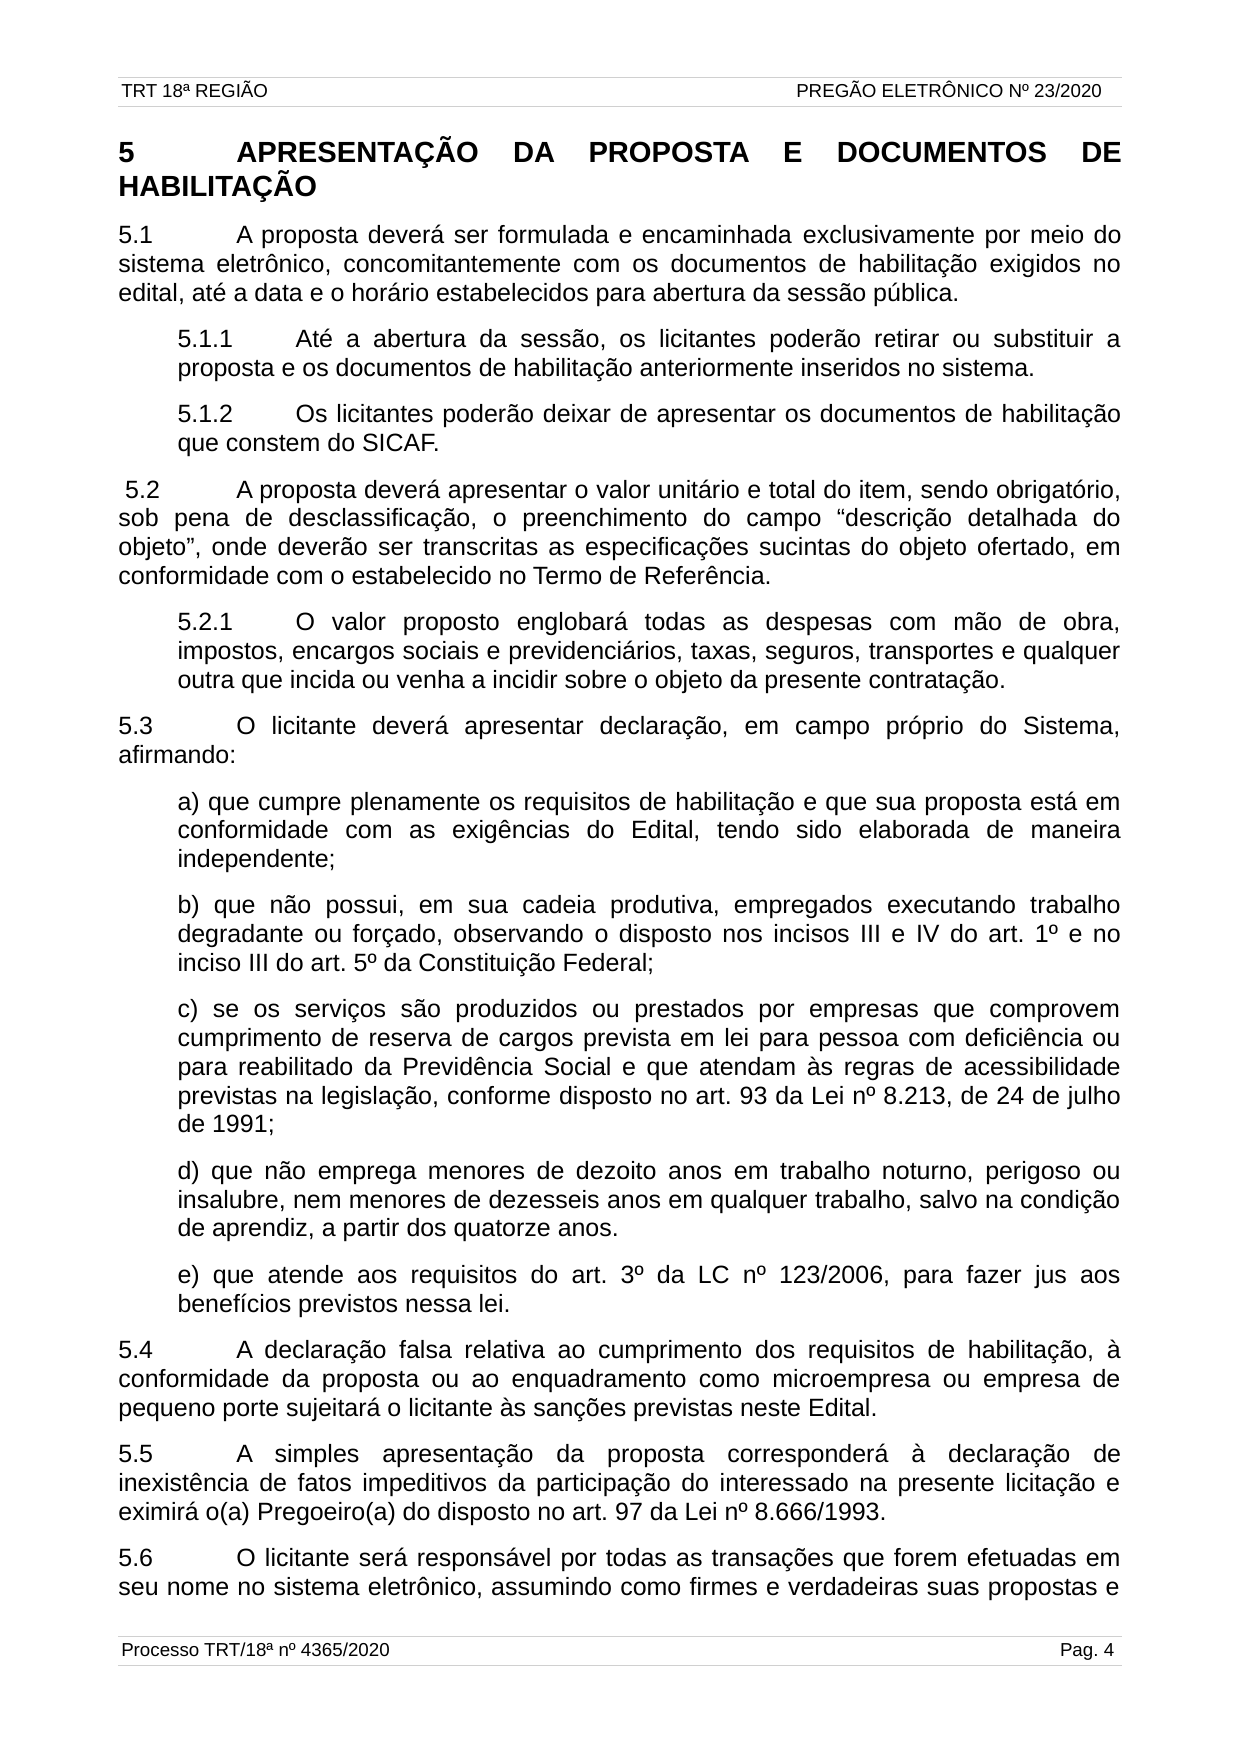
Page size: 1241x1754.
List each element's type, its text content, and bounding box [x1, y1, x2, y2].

text 5.3 O licitante deverá apresentar declaração, em campo próprio do Sistema, afirmando: [118, 711, 1122, 769]
list 5.1.2 Os licitantes poderão deixar de apresentar os documentos de habilitação que constem do SICAF. [177, 399, 1122, 457]
text a) que cumpre plenamente os requisitos de habilitação e que sua proposta está em conformidade com as exigências do Edital, tendo sido elaborada de maneira independente; [177, 787, 1122, 873]
text d) que não emprega menores de dezoito anos em trabalho noturno, perigoso ou insalubre, nem menores de dezesseis anos em qualquer trabalho, salvo na condição de aprendiz, a partir dos quatorze anos. [177, 1156, 1122, 1242]
text e) que atende aos requisitos do art. 3º da LC nº 123/2006, para fazer jus aos benefícios previstos nessa lei. [177, 1260, 1122, 1317]
text 5.4 A declaração falsa relativa ao cumprimento dos requisitos de habilitação, à conformidade da proposta ou ao enquadramento como microempresa ou empresa de pequeno porte sujeitará o licitante às sanções previstas neste Edital. [118, 1335, 1122, 1421]
text 5 APRESENTAÇÃO DA PROPOSTA E DOCUMENTOS DE HABILITAÇÃO [118, 136, 1122, 203]
list 5.2 A proposta deverá apresentar o valor unitário e total do item, sendo obrigatório, sob pena de desclassificação, o preenchimento do campo “descrição detalhada do objeto”, onde deverão ser transcritas as especificações sucintas do objeto ofertado, em conformidade com o estabelecido no Termo de Referência. [118, 475, 1122, 590]
text b) que não possui, em sua cadeia produtiva, empregados executando trabalho degradante ou forçado, observando o disposto nos incisos III e IV do art. 1º e no inciso III do art. 5º da Constituição Federal; [177, 891, 1122, 977]
text 5.2.1 O valor proposto englobará todas as despesas com mão de obra, impostos, encargos sociais e previdenciários, taxas, seguros, transportes e qualquer outra que incida ou venha a incidir sobre o objeto da presente contratação. [177, 607, 1122, 694]
list 5.6 O licitante será responsável por todas as transações que forem efetuadas em seu nome no sistema eletrônico, assumindo como firmes e verdadeiras suas propostas e [118, 1543, 1122, 1601]
text 5.1 A proposta deverá ser formulada e encaminhada exclusivamente por meio do sistema eletrônico, concomitantemente com os documentos de habilitação exigidos no edital, até a data e o horário estabelecidos para abertura da sessão pública. [118, 220, 1122, 307]
text c) se os serviços são produzidos ou prestados por empresas que comprovem cumprimento de reserva de cargos prevista em lei para pessoa com deficiência ou para reabilitado da Previdência Social e que atendam às regras de acessibilidade previstas na legislação, conforme disposto no art. 93 da Lei nº 8.213, de 24 de julho de 1991; [177, 994, 1122, 1138]
text 5.5 A simples apresentação da proposta corresponderá à declaração de inexistência de fatos impeditivos da participação do interessado na presente licitação e eximirá o(a) Pregoeiro(a) do disposto no art. 97 da Lei nº 8.666/1993. [118, 1439, 1122, 1525]
list 5.1.1 Até a abertura da sessão, os licitantes poderão retirar ou substituir a proposta e os documentos de habilitação anteriormente inseridos no sistema. [177, 324, 1122, 382]
